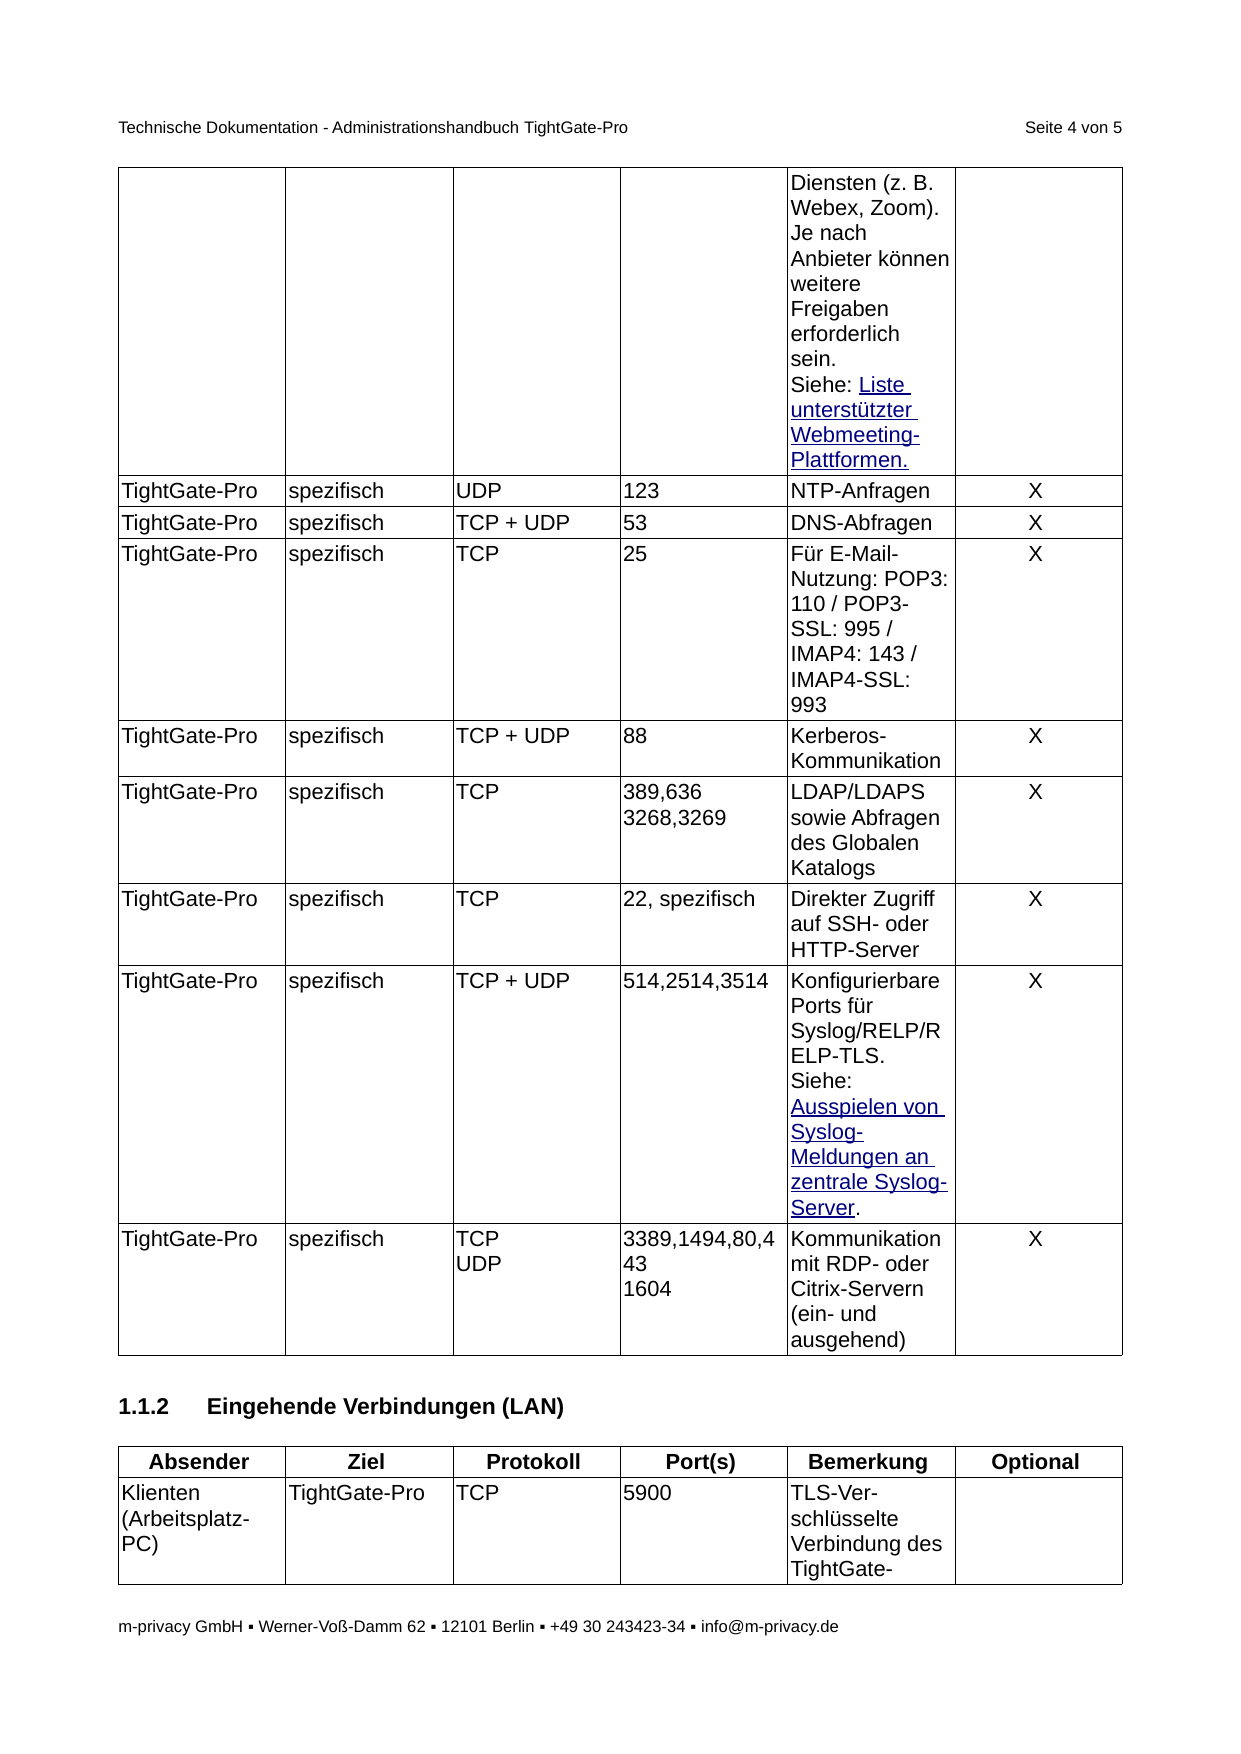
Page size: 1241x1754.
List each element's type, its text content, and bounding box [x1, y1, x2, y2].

table_cell [621, 168, 787, 475]
table_cell TCP [454, 539, 620, 720]
table_header Protokoll [454, 1447, 620, 1477]
table_cell TCP [454, 1478, 620, 1584]
table_cell X [956, 777, 1122, 883]
table_cell spezifisch [286, 476, 453, 506]
table_cell 53 [621, 507, 787, 537]
table_cell X [956, 539, 1122, 720]
table_cell [956, 168, 1122, 475]
table_cell X [956, 1224, 1122, 1354]
table_cell TightGate-Pro [119, 476, 285, 506]
table_header Optional [956, 1447, 1122, 1477]
table_cell X [956, 966, 1122, 1223]
table_cell TightGate-Pro [119, 507, 285, 537]
table_cell 25 [621, 539, 787, 720]
table_cell spezifisch [286, 777, 453, 883]
table_cell TightGate-Pro [119, 777, 285, 883]
table_cell X [956, 721, 1122, 776]
table_cell spezifisch [286, 884, 453, 964]
table_cell UDP [454, 476, 620, 506]
table_cell TightGate-Pro [119, 539, 285, 720]
table_cell TCP [454, 884, 620, 964]
table_cell X [956, 507, 1122, 537]
table_cell spezifisch [286, 539, 453, 720]
table_cell spezifisch [286, 507, 453, 537]
table_cell 514,2514,3514 [621, 966, 787, 1223]
table_cell TightGate-Pro [286, 1478, 453, 1584]
table_cell X [956, 884, 1122, 964]
table_cell 22, spezifisch [621, 884, 787, 964]
table_header Port(s) [621, 1447, 787, 1477]
table_cell TCP + UDP [454, 721, 620, 776]
table_header Ziel [286, 1447, 453, 1477]
table_cell 3389,1494,80,443 1604 [621, 1224, 787, 1354]
table_cell Diensten (z. B. Webex, Zoom). Je nach Anbieter können weitere Freigaben erforderlich sein. Siehe: Liste unterstützter Webmeeting-Plattformen. [788, 168, 955, 475]
table_header Absender [119, 1447, 285, 1477]
table_cell LDAP/LDAPS sowie Abfragen des Globalen Katalogs [788, 777, 955, 883]
table_cell TightGate-Pro [119, 721, 285, 776]
table_cell [454, 168, 620, 475]
table_cell TCP + UDP [454, 507, 620, 537]
table_cell [119, 168, 285, 475]
table_cell X [956, 476, 1122, 506]
table_cell TightGate-Pro [119, 966, 285, 1223]
table_cell Für E-Mail-Nutzung: POP3: 110 / POP3-SSL: 995 / IMAP4: 143 / IMAP4-SSL: 993 [788, 539, 955, 720]
table_cell [286, 168, 453, 475]
table_cell 123 [621, 476, 787, 506]
table_cell [956, 1478, 1122, 1584]
table_cell TCP UDP [454, 1224, 620, 1354]
table_cell TCP + UDP [454, 966, 620, 1223]
table_cell Kerberos-Kommunikation [788, 721, 955, 776]
table_cell Konfigurierbare Ports für Syslog/RELP/RELP-TLS. Siehe: Ausspielen von Syslog-Meldungen an zentrale Syslog-Server. [788, 966, 955, 1223]
table_cell 88 [621, 721, 787, 776]
table_cell Klienten (Arbeitsplatz-PC) [119, 1478, 285, 1584]
table_cell spezifisch [286, 966, 453, 1223]
table_cell DNS-Abfragen [788, 507, 955, 537]
table_cell TLS-Ver­schlüsselte Verbindung des TightGate- [788, 1478, 955, 1584]
table_cell Direkter Zugriff auf SSH- oder HTTP-Server [788, 884, 955, 964]
table_cell NTP-Anfragen [788, 476, 955, 506]
table_header Bemerkung [788, 1447, 955, 1477]
subtitle Eingehende Verbindungen (LAN) [118, 1393, 1122, 1419]
table_cell Kommunikation mit RDP- oder Citrix-Servern (ein- und ausgehend) [788, 1224, 955, 1354]
table_cell TightGate-Pro [119, 1224, 285, 1354]
table_cell spezifisch [286, 721, 453, 776]
table_cell TightGate-Pro [119, 884, 285, 964]
table_cell spezifisch [286, 1224, 453, 1354]
table_cell TCP [454, 777, 620, 883]
table_cell 5900 [621, 1478, 787, 1584]
table_cell 389,636 3268,3269 [621, 777, 787, 883]
